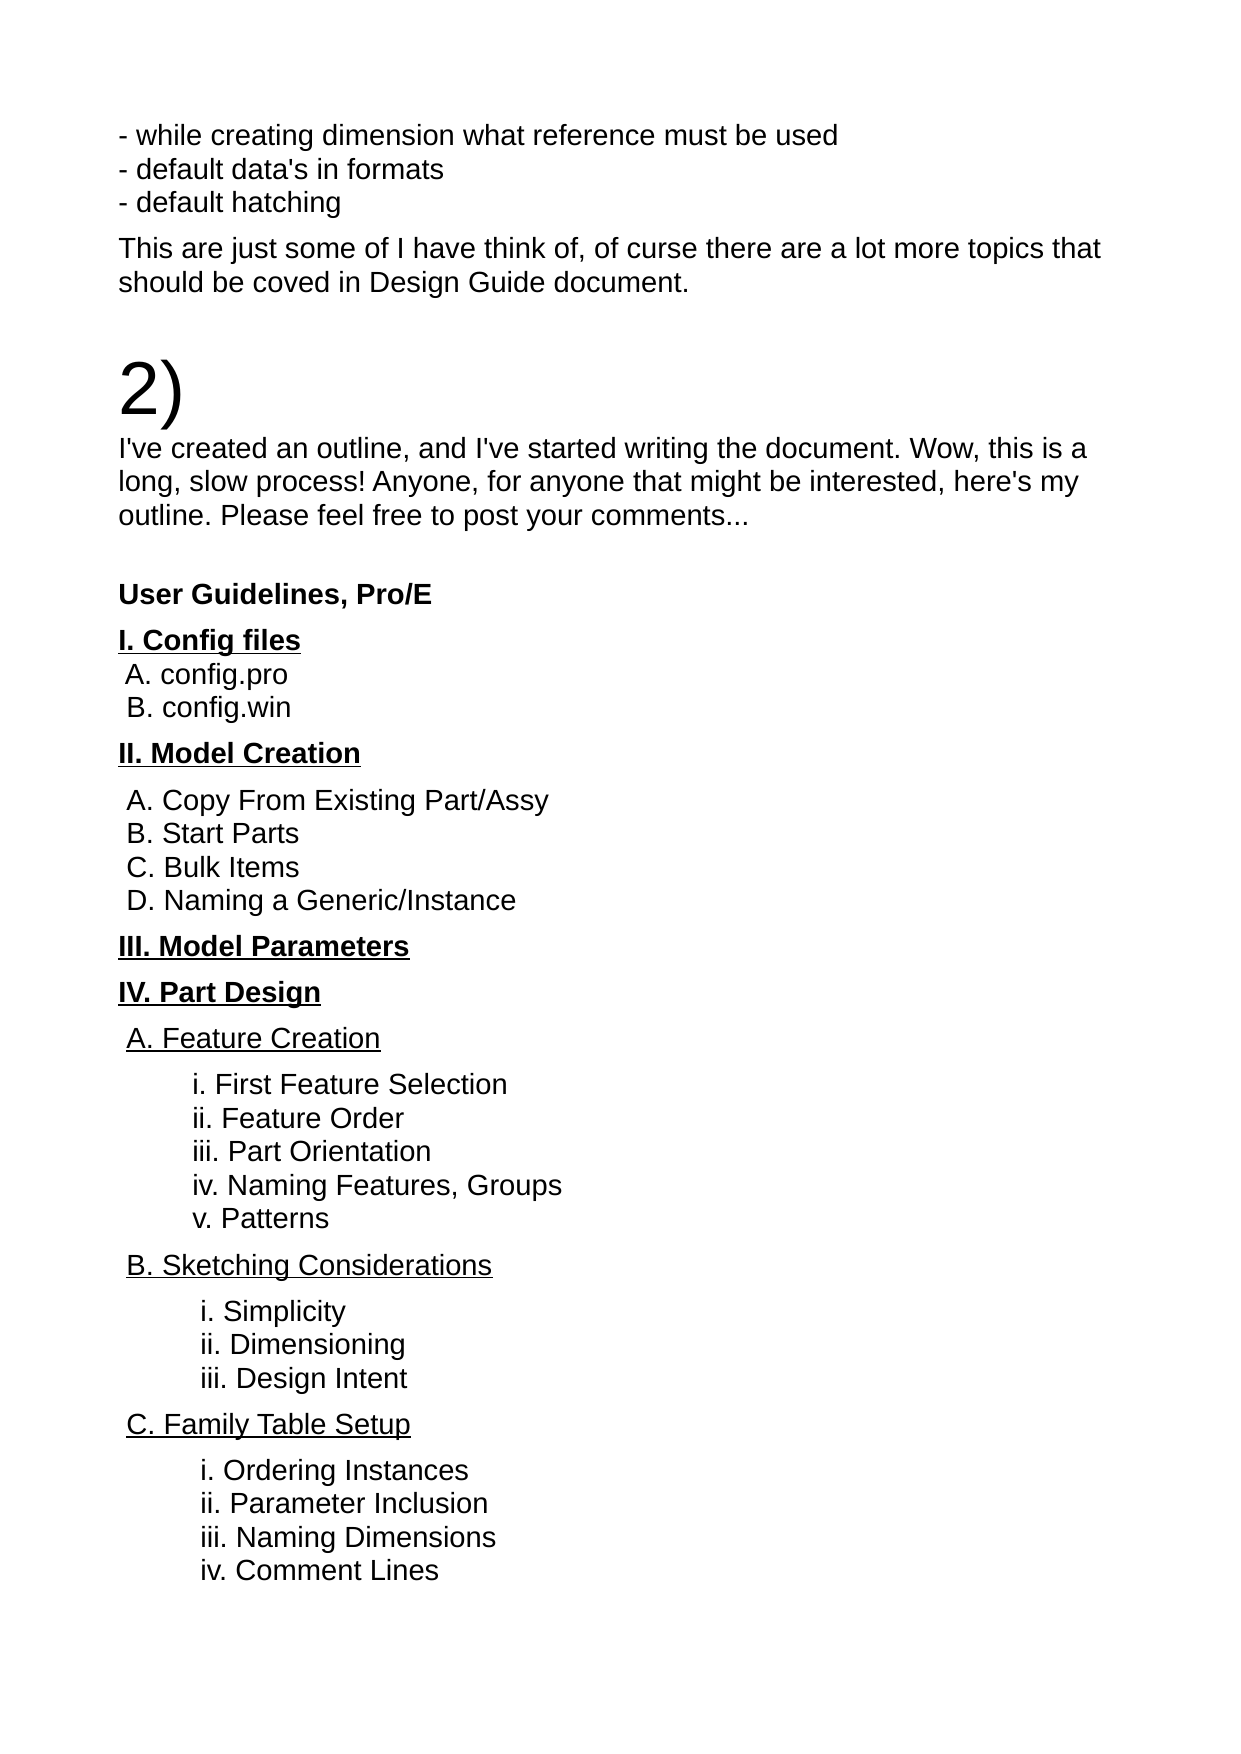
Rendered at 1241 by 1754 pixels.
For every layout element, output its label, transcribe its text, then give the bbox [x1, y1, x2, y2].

text - while creating dimension what reference must be used - default data's in formats - default hatching [118, 118, 1122, 219]
text i. Ordering Instances ii. Parameter Inclusion iii. Naming Dimensions iv. Comment Lines [118, 1453, 1122, 1587]
text I. Config files A. config.pro B. config.win [118, 623, 1122, 724]
text i. Simplicity ii. Dimensioning iii. Design Intent [118, 1293, 1122, 1394]
text III. Model Parameters [118, 929, 1122, 963]
text 2) [118, 344, 1122, 431]
text A. Copy From Existing Part/Assy B. Start Parts C. Bulk Items D. Naming a Generic/Instance [118, 782, 1122, 917]
text I've created an outline, and I've started writing the document. Wow, this is a long, slow process! Anyone, for anyone that might be interested, here's my outline. Please feel free to post your comments... [118, 431, 1122, 531]
text i. First Feature Selection ii. Feature Order iii. Part Orientation iv. Naming Features, Groups v. Patterns [118, 1067, 1122, 1235]
text A. Feature Creation [118, 1021, 1122, 1055]
text IV. Part Design [118, 975, 1122, 1009]
text B. Sketching Considerations [118, 1247, 1122, 1281]
text C. Family Table Setup [118, 1407, 1122, 1440]
text This are just some of I have think of, of curse there are a lot more topics that should be coved in Design Guide document. [118, 231, 1122, 298]
text User Guidelines, Pro/E [118, 544, 1122, 611]
text II. Model Creation [118, 736, 1122, 770]
